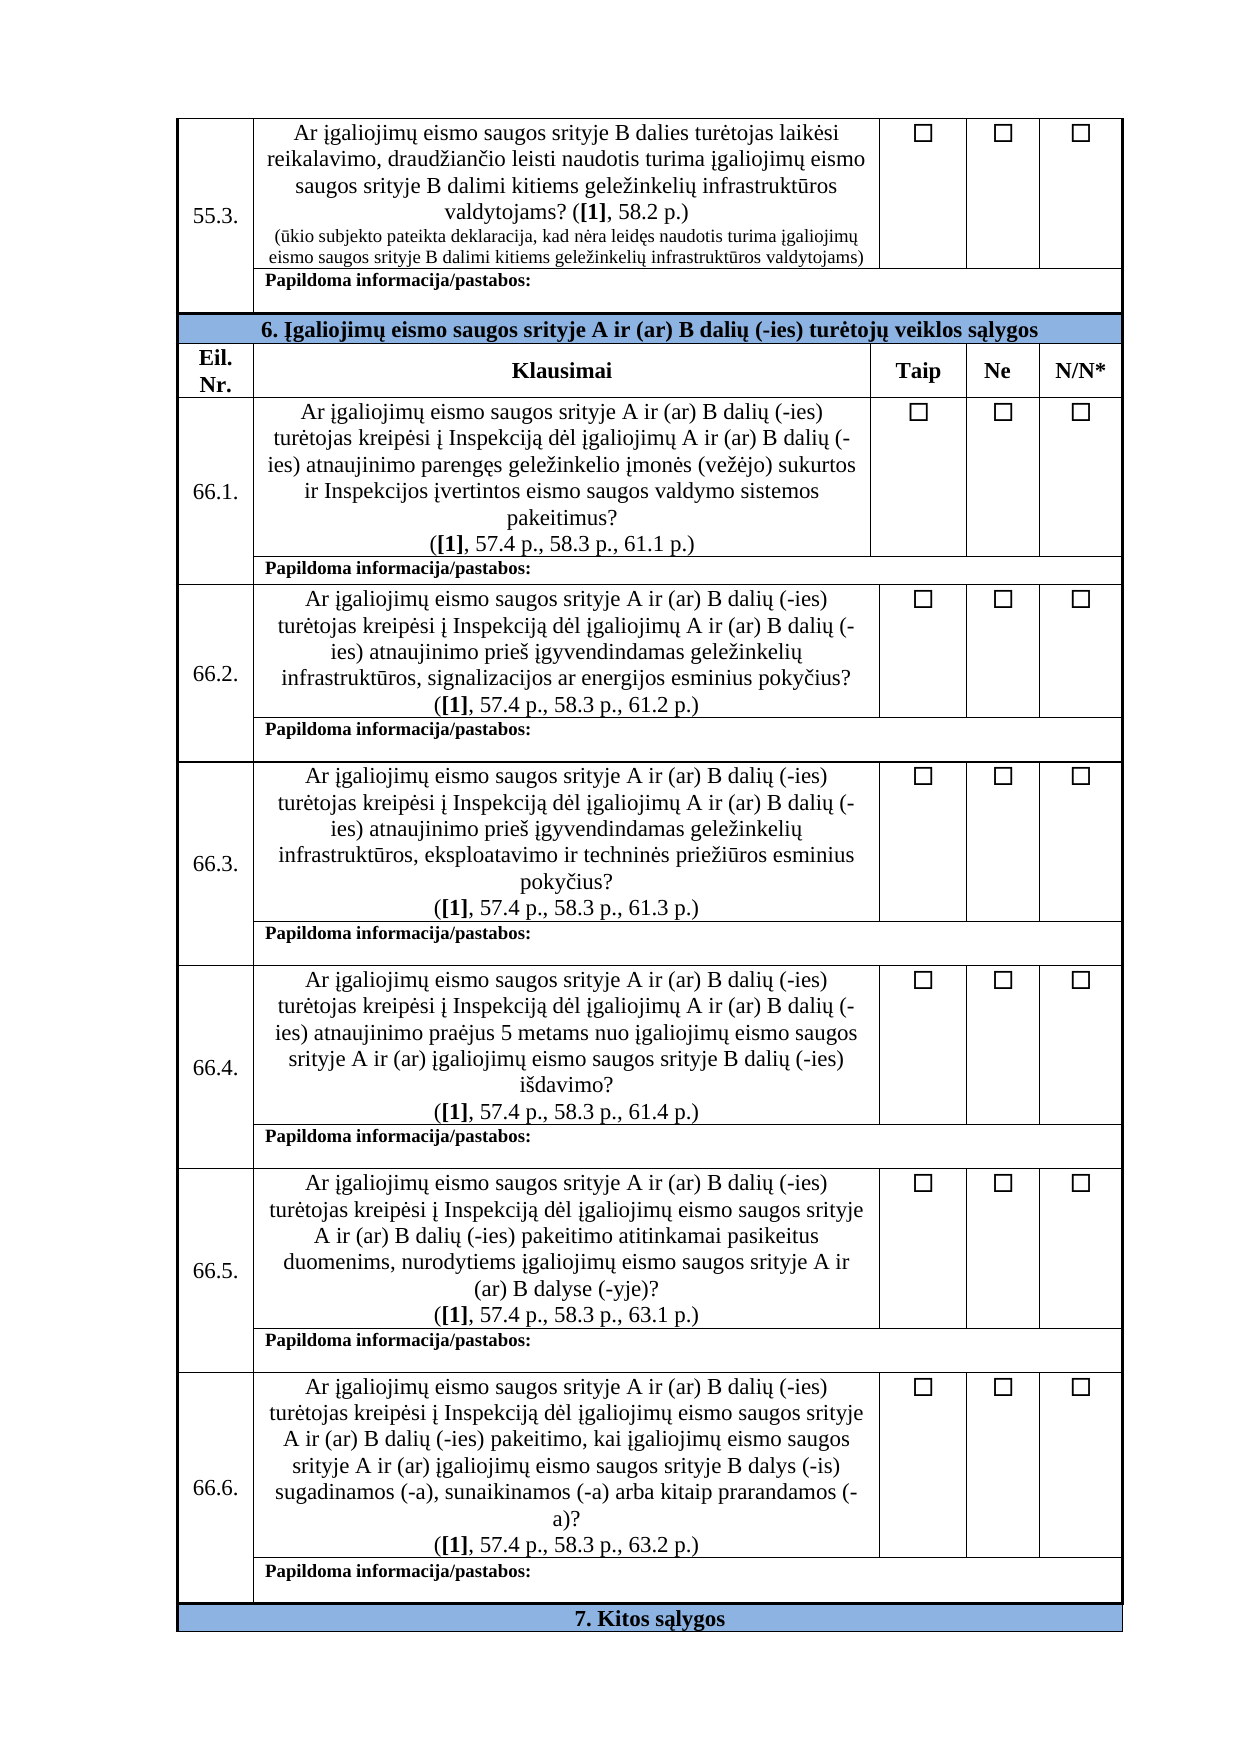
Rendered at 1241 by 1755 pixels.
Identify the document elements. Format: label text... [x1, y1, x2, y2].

table_cell Papildoma informacija/pastabos: [254, 1558, 1121, 1602]
table_cell Papildoma informacija/pastabos: [254, 269, 1121, 312]
table_cell Ar įgaliojimų eismo saugos srityje A ir (ar) B dalių (-ies) turėtojas kreipėsi į Inspekciją dėl įgaliojimų A ir (ar) B dalių (-ies) atnaujinimo prieš įgyvendindamas geležinkelių infrastruktūros, eksploatavimo ir techninės priežiūros esminius pokyčius? ([1], 57.4 p., 58.3 p., 61.3 p.) [254, 763, 879, 921]
table_cell Klausimai [254, 344, 870, 397]
table_cell Taip [871, 344, 966, 397]
table_cell [] [967, 585, 1039, 717]
table_cell 55.3. [179, 119, 253, 312]
table_cell Ar įgaliojimų eismo saugos srityje A ir (ar) B dalių (-ies) turėtojas kreipėsi į Inspekciją dėl įgaliojimų A ir (ar) B dalių (-ies) atnaujinimo parengęs geležinkelio įmonės (vežėjo) sukurtos ir Inspekcijos įvertintos eismo saugos valdymo sistemos pakeitimus? ([1], 57.4 p., 58.3 p., 61.1 p.) [254, 398, 870, 556]
table_cell [] [1040, 966, 1121, 1124]
table_cell Papildoma informacija/pastabos: [254, 922, 1121, 965]
table_cell [] [1040, 119, 1121, 268]
table_cell 66.2. [179, 585, 253, 761]
table_cell [] [1040, 585, 1121, 717]
table_cell 66.4. [179, 966, 253, 1168]
table_cell Eil. Nr. [179, 344, 253, 397]
table_cell [] [871, 398, 966, 556]
table_cell Ar įgaliojimų eismo saugos srityje B dalies turėtojas laikėsi reikalavimo, draudžiančio leisti naudotis turima įgaliojimų eismo saugos srityje B dalimi kitiems geležinkelių infrastruktūros valdytojams? ([1], 58.2 p.) (ūkio subjekto pateikta deklaracija, kad nėra leidęs naudotis turima įgaliojimų eismo saugos srityje B dalimi kitiems geležinkelių infrastruktūros valdytojams) [254, 119, 879, 268]
table_cell [] [967, 398, 1039, 556]
table_cell Papildoma informacija/pastabos: [254, 557, 1121, 584]
table_cell [] [880, 763, 966, 921]
table_cell Ar įgaliojimų eismo saugos srityje A ir (ar) B dalių (-ies) turėtojas kreipėsi į Inspekciją dėl įgaliojimų A ir (ar) B dalių (-ies) atnaujinimo praėjus 5 metams nuo įgaliojimų eismo saugos srityje A ir (ar) įgaliojimų eismo saugos srityje B dalių (-ies) išdavimo? ([1], 57.4 p., 58.3 p., 61.4 p.) [254, 966, 879, 1124]
table_cell Ne [967, 344, 1039, 397]
table_cell 6. Įgaliojimų eismo saugos srityje A ir (ar) B dalių (-ies) turėtojų veiklos sąlygos [179, 315, 1121, 343]
table_cell 66.5. [179, 1169, 253, 1372]
table_cell [] [1040, 763, 1121, 921]
table_cell [] [1040, 1373, 1121, 1557]
table_cell [] [880, 1169, 966, 1327]
table_cell Papildoma informacija/pastabos: [254, 1125, 1121, 1168]
table_cell 66.1. [179, 398, 253, 584]
table_cell [] [1040, 1169, 1121, 1327]
table_cell 7. Kitos sąlygos [179, 1605, 1122, 1631]
table_cell Ar įgaliojimų eismo saugos srityje A ir (ar) B dalių (-ies) turėtojas kreipėsi į Inspekciją dėl įgaliojimų eismo saugos srityje A ir (ar) B dalių (-ies) pakeitimo, kai įgaliojimų eismo saugos srityje A ir (ar) įgaliojimų eismo saugos srityje B dalys (-is) sugadinamos (-a), sunaikinamos (-a) arba kitaip prarandamos (-a)? ([1], 57.4 p., 58.3 p., 63.2 p.) [254, 1373, 879, 1557]
table_cell [] [1040, 398, 1121, 556]
table_cell [] [880, 1373, 966, 1557]
table_cell [] [967, 763, 1039, 921]
table_cell 66.6. [179, 1373, 253, 1602]
table_cell Ar įgaliojimų eismo saugos srityje A ir (ar) B dalių (-ies) turėtojas kreipėsi į Inspekciją dėl įgaliojimų eismo saugos srityje A ir (ar) B dalių (-ies) pakeitimo atitinkamai pasikeitus duomenims, nurodytiems įgaliojimų eismo saugos srityje A ir (ar) B dalyse (-yje)? ([1], 57.4 p., 58.3 p., 63.1 p.) [254, 1169, 879, 1327]
table_cell Papildoma informacija/pastabos: [254, 718, 1121, 761]
table_cell [] [880, 119, 966, 268]
table_cell Ar įgaliojimų eismo saugos srityje A ir (ar) B dalių (-ies) turėtojas kreipėsi į Inspekciją dėl įgaliojimų A ir (ar) B dalių (-ies) atnaujinimo prieš įgyvendindamas geležinkelių infrastruktūros, signalizacijos ar energijos esminius pokyčius? ([1], 57.4 p., 58.3 p., 61.2 p.) [254, 585, 879, 717]
table_cell [] [967, 1373, 1039, 1557]
table_cell [] [880, 966, 966, 1124]
table_cell [] [967, 1169, 1039, 1327]
table_cell Papildoma informacija/pastabos: [254, 1329, 1121, 1372]
table_cell [] [880, 585, 966, 717]
table_cell N/N* [1040, 344, 1121, 397]
table_cell [] [967, 966, 1039, 1124]
table_cell [] [967, 119, 1039, 268]
table_cell 66.3. [179, 763, 253, 965]
